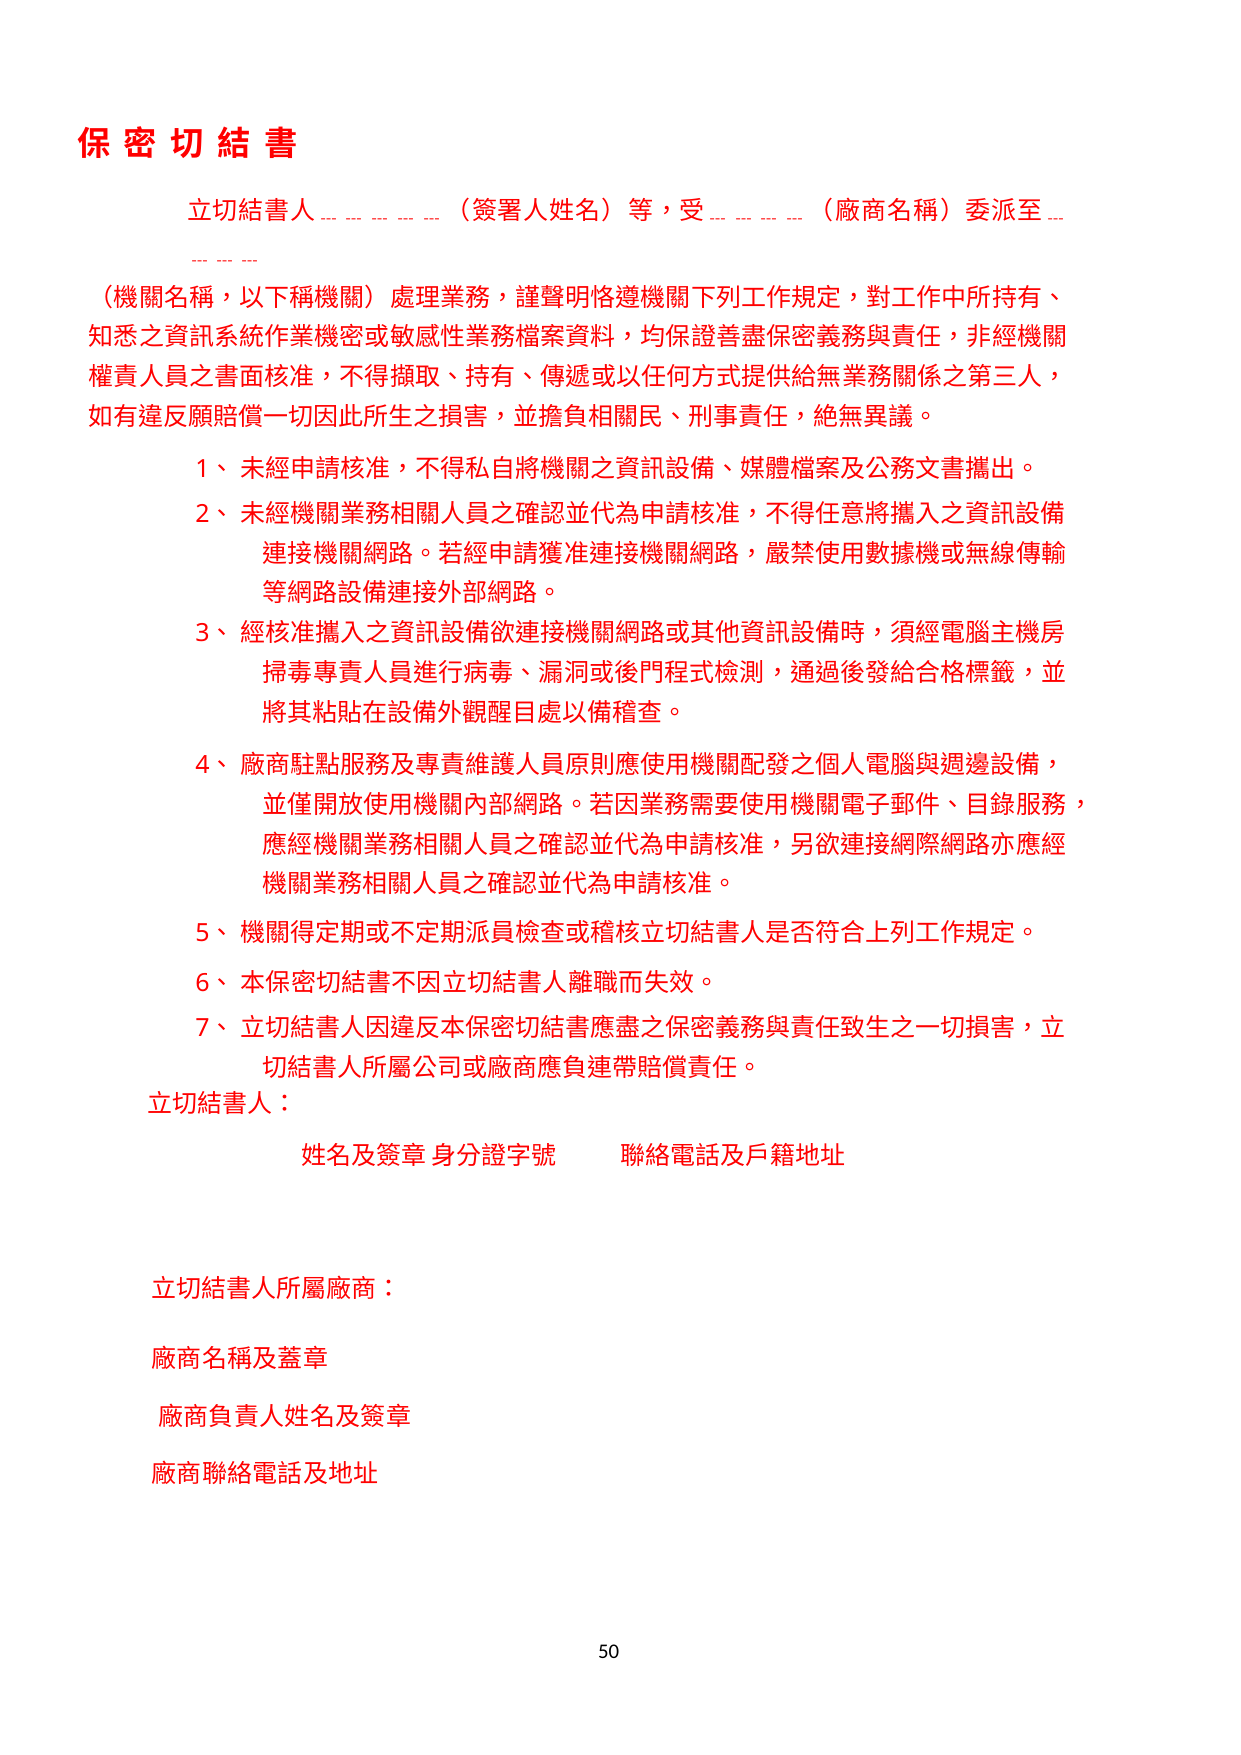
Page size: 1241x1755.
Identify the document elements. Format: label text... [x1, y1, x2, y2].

text 廠商名稱及蓋章 [151, 1338, 1068, 1375]
text 姓名及簽章 身分證字號 聯絡電話及戶籍地址 [77, 1135, 1068, 1171]
text 立切結書人： [148, 1087, 1068, 1119]
text （機關名稱，以下稱機關）處理業務，謹聲明恪遵機關下列工作規定，對工作中所持有、知悉之資訊系統作業機密或敏感性業務檔案資料，均保證善盡保密義務與責任，非經機關權責人員之書面核准，不得擷取、持有、傳遞或以任何方式提供給無業務關係之第三人，如有違反願賠償一切因此所生之損害，並擔負相關民、刑事責任，絶無異議。 [89, 277, 1068, 433]
text 1、 未經申請核准，不得私自將機關之資訊設備、媒體檔案及公務文書攜出。 [195, 448, 1068, 484]
text 5、 機關得定期或不定期派員檢查或稽核立切結書人是否符合上列工作規定。 [195, 916, 1068, 948]
text 廠商負責人姓名及簽章 [151, 1396, 1068, 1432]
text 4、 廠商駐點服務及專責維護人員原則應使用機關配發之個人電腦與週邊設備，並僅開放使用機關內部網路。若因業務需要使用機關電子郵件、目錄服務，應經機關業務相關人員之確認並代為申請核准，另欲連接網際網路亦應經機關業務相關人員之確認並代為申請核准。 [195, 744, 1068, 900]
text 3、 經核准攜入之資訊設備欲連接機關網路或其他資訊設備時，須經電腦主機房掃毒專責人員進行病毒、漏洞或後門程式檢測，通過後發給合格標籤，並將其粘貼在設備外觀醒目處以備稽查。 [195, 613, 1068, 728]
text 立切結書人所屬廠商： [151, 1269, 1068, 1305]
subtitle 保 密 切 結 書 [77, 110, 1068, 167]
text 7、 立切結書人因違反本保密切結書應盡之保密義務與責任致生之一切損害，立切結書人所屬公司或廠商應負連帶賠償責任。 [195, 1008, 1068, 1084]
text 廠商聯絡電話及地址 [151, 1453, 1068, 1489]
text 2、 未經機關業務相關人員之確認並代為申請核准，不得任意將攜入之資訊設備連接機關網路。若經申請獲准連接機關網路，嚴禁使用數據機或無線傳輸等網路設備連接外部網路。 [195, 493, 1068, 609]
text 立切結書人﹍﹍﹍﹍﹍（簽署人姓名）等，受﹍﹍﹍﹍（廠商名稱）委派至﹍﹍﹍﹍ [187, 190, 1068, 268]
text 6、 本保密切結書不因立切結書人離職而失效。 [195, 963, 1068, 999]
